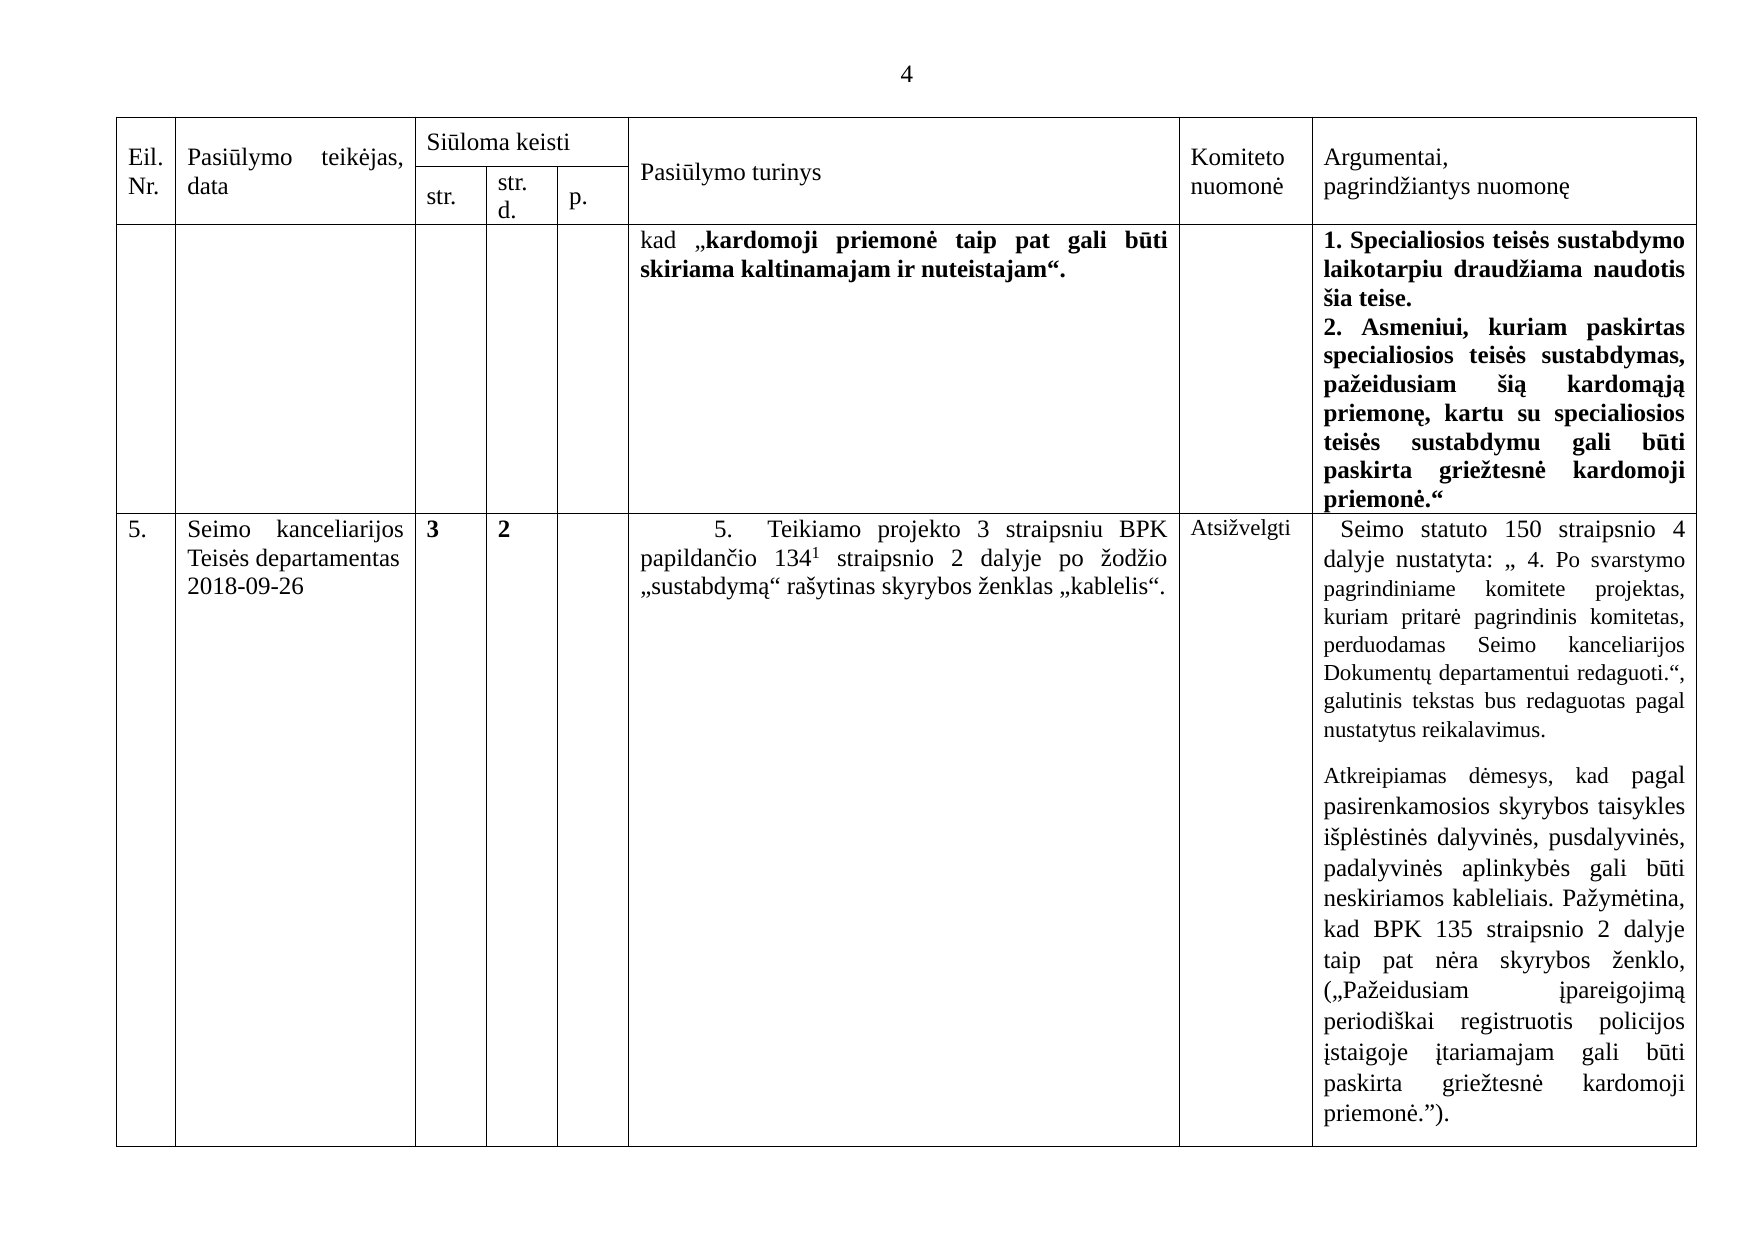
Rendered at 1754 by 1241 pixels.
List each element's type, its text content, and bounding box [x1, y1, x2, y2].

table_cell 3 [416, 514, 486, 1146]
table_cell 5. Teikiamo projekto 3 straipsniu BPK papildančio 1341 straipsnio 2 dalyje po žodžio „sustabdymą“ rašytinas skyrybos ženklas „kablelis“. [629, 514, 1179, 1146]
table_cell Atsižvelgti [1180, 514, 1312, 1146]
table_cell str. [416, 167, 486, 224]
table_cell [1180, 225, 1312, 513]
table_cell str. d. [487, 167, 557, 224]
table_header Komiteto nuomonė [1180, 118, 1312, 224]
table_header Pasiūlymo teikėjas, data [176, 118, 415, 224]
table_cell [176, 225, 415, 513]
table_cell 1. Specialiosios teisės sustabdymo laikotarpiu draudžiama naudotis šia teise. 2. Asmeniui, kuriam paskirtas specialiosios teisės sustabdymas, pažeidusiam šią kardomąją priemonę, kartu su specialiosios teisės sustabdymu gali būti paskirta griežtesnė kardomoji priemonė.“ [1313, 225, 1696, 513]
table_cell Seimo kanceliarijos Teisės departamentas 2018-09-26 [176, 514, 415, 1146]
table_cell [558, 225, 628, 513]
table_cell kad „kardomoji priemonė taip pat gali būti skiriama kaltinamajam ir nuteistajam“. [629, 225, 1179, 513]
table_cell [558, 514, 628, 1146]
table_cell p. [558, 167, 628, 224]
table_header Eil. Nr. [117, 118, 175, 224]
table_cell 5. [117, 514, 175, 1146]
table_cell 2 [487, 514, 557, 1146]
table_header Siūloma keisti [416, 118, 628, 166]
table_cell [487, 225, 557, 513]
table_cell [117, 225, 175, 513]
table_cell Seimo statuto 150 straipsnio 4 dalyje nustatyta: „ 4. Po svarstymo pagrindiniame komitete projektas, kuriam pritarė pagrindinis komitetas, perduodamas Seimo kanceliarijos Dokumentų departamentui redaguoti.“, galutinis tekstas bus redaguotas pagal nustatytus reikalavimus. Atkreipiamas dėmesys, kad pagal pasirenkamosios skyrybos taisykles išplėstinės dalyvinės, pusdalyvinės, padalyvinės aplinkybės gali būti neskiriamos kableliais. Pažymėtina, kad BPK 135 straipsnio 2 dalyje taip pat nėra skyrybos ženklo, („Pažeidusiam įpareigojimą periodiškai registruotis policijos įstaigoje įtariamajam gali būti paskirta griežtesnė kardomoji priemonė.”). [1313, 514, 1696, 1146]
table_header Argumentai, pagrindžiantys nuomonę [1313, 118, 1696, 224]
table_header Pasiūlymo turinys [629, 118, 1179, 224]
table_cell [416, 225, 486, 513]
